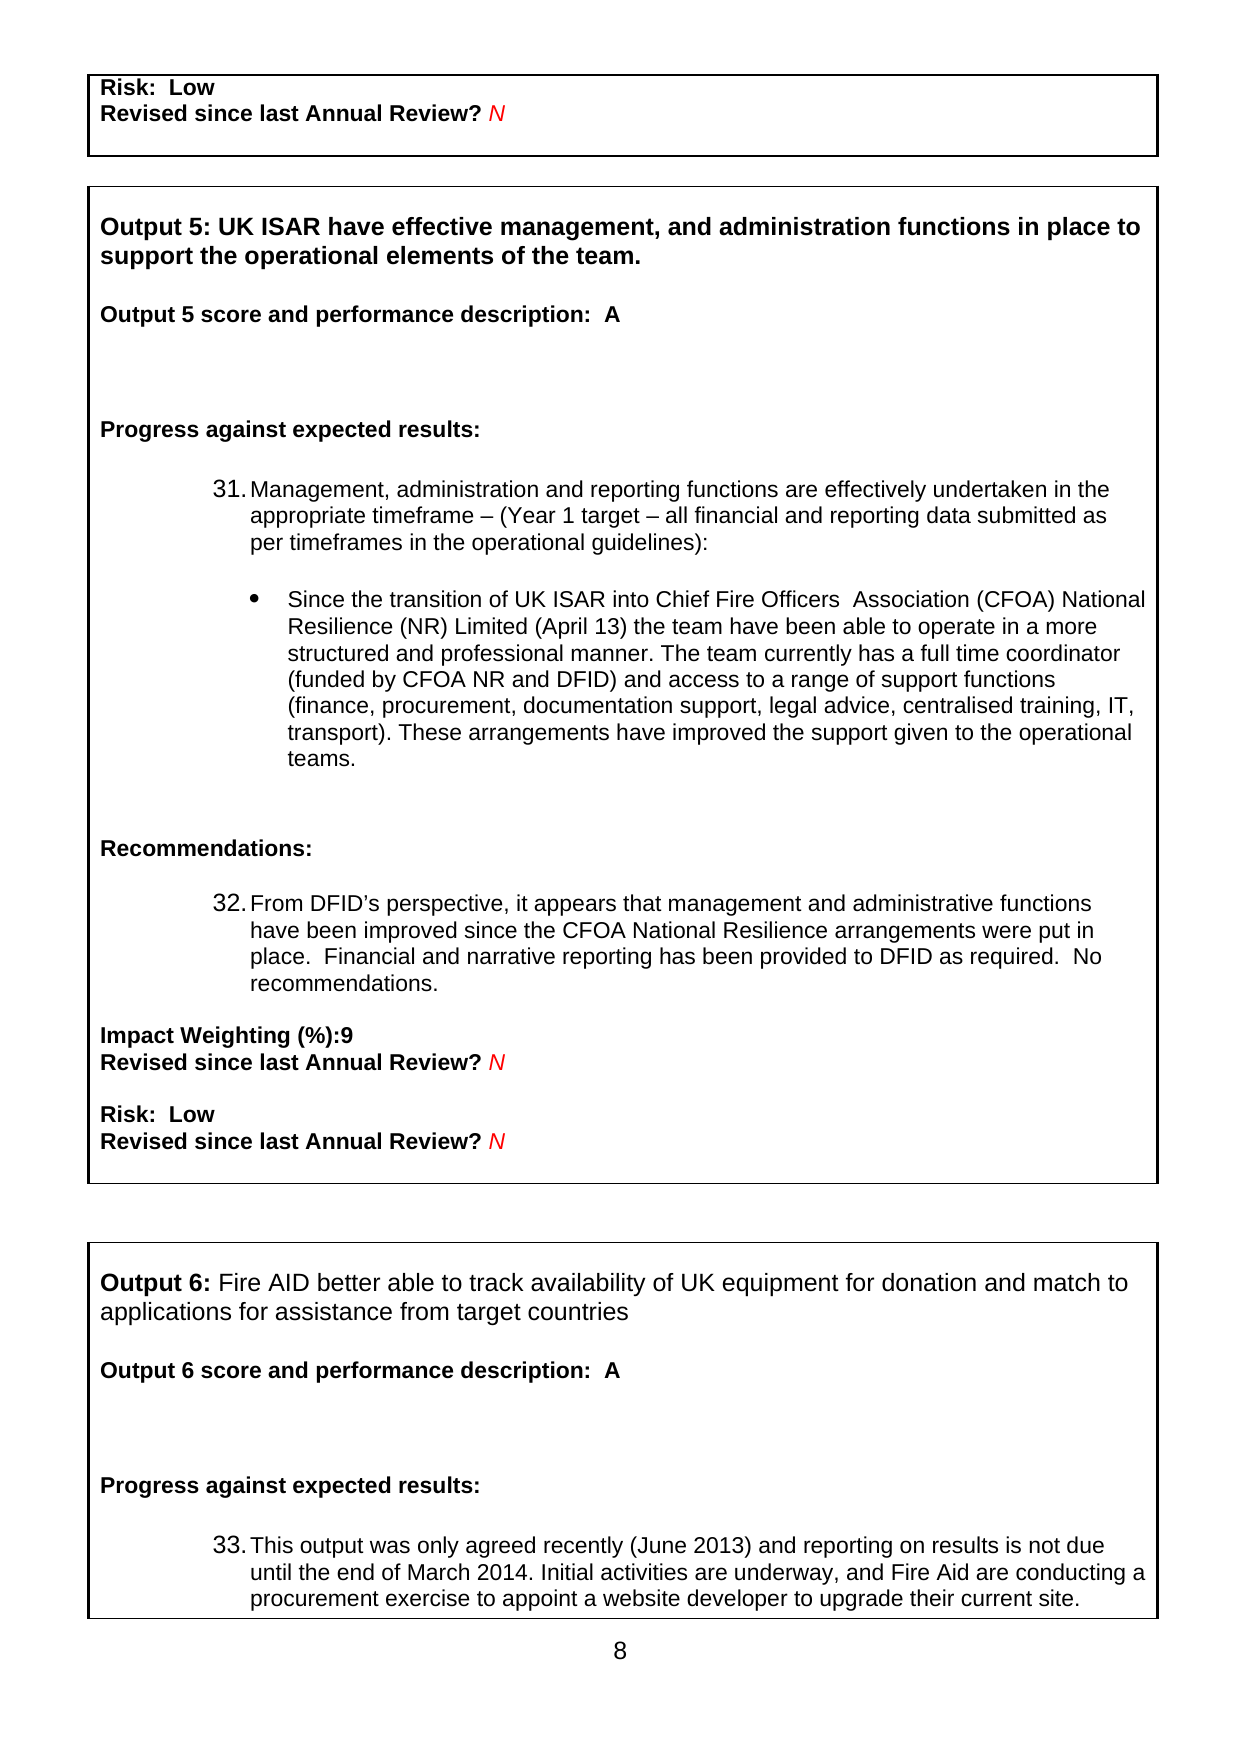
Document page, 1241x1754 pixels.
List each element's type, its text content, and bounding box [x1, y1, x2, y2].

table_cell Output 5 score and performance description: A [90, 276, 1156, 391]
table_cell Risk: Low Revised since last Annual Review? N [90, 76, 1156, 155]
table_header Output 6: Fire AID better able to track availability of UK equipment for donation and match to applications for assistance from target countries [90, 1243, 1156, 1332]
table_header Output 5: UK ISAR have effective management, and administration functions in place to support the operational elements of the team. [90, 187, 1156, 276]
table_cell Progress against expected results: Management, administration and reporting functions are effectively undertaken in the appropriate timeframe – (Year 1 target – all financial and reporting data submitted as per timeframes in the operational guidelines): Since the transition of UK ISAR into Chief Fire Officers Association (CFOA) National Resilience (NR) Limited (April 13) the team have been able to operate in a more structured and professional manner. The team currently has a full time coordinator (funded by CFOA NR and DFID) and access to a range of support functions (finance, procurement, documentation support, legal advice, centralised training, IT, transport). These arrangements have improved the support given to the operational teams. Recommendations: From DFID’s perspective, it appears that management and administrative functions have been improved since the CFOA National Resilience arrangements were put in place. Financial and narrative reporting has been provided to DFID as required. No recommendations. Impact Weighting (%):9 Revised since last Annual Review? N Risk: Low Revised since last Annual Review? N [90, 391, 1156, 1183]
table_cell Progress against expected results: This output was only agreed recently (June 2013) and reporting on results is not due until the end of March 2014. Initial activities are underway, and Fire Aid are conducting a procurement exercise to appoint a website developer to upgrade their current site. [90, 1447, 1156, 1618]
table_cell Output 6 score and performance description: A [90, 1332, 1156, 1447]
